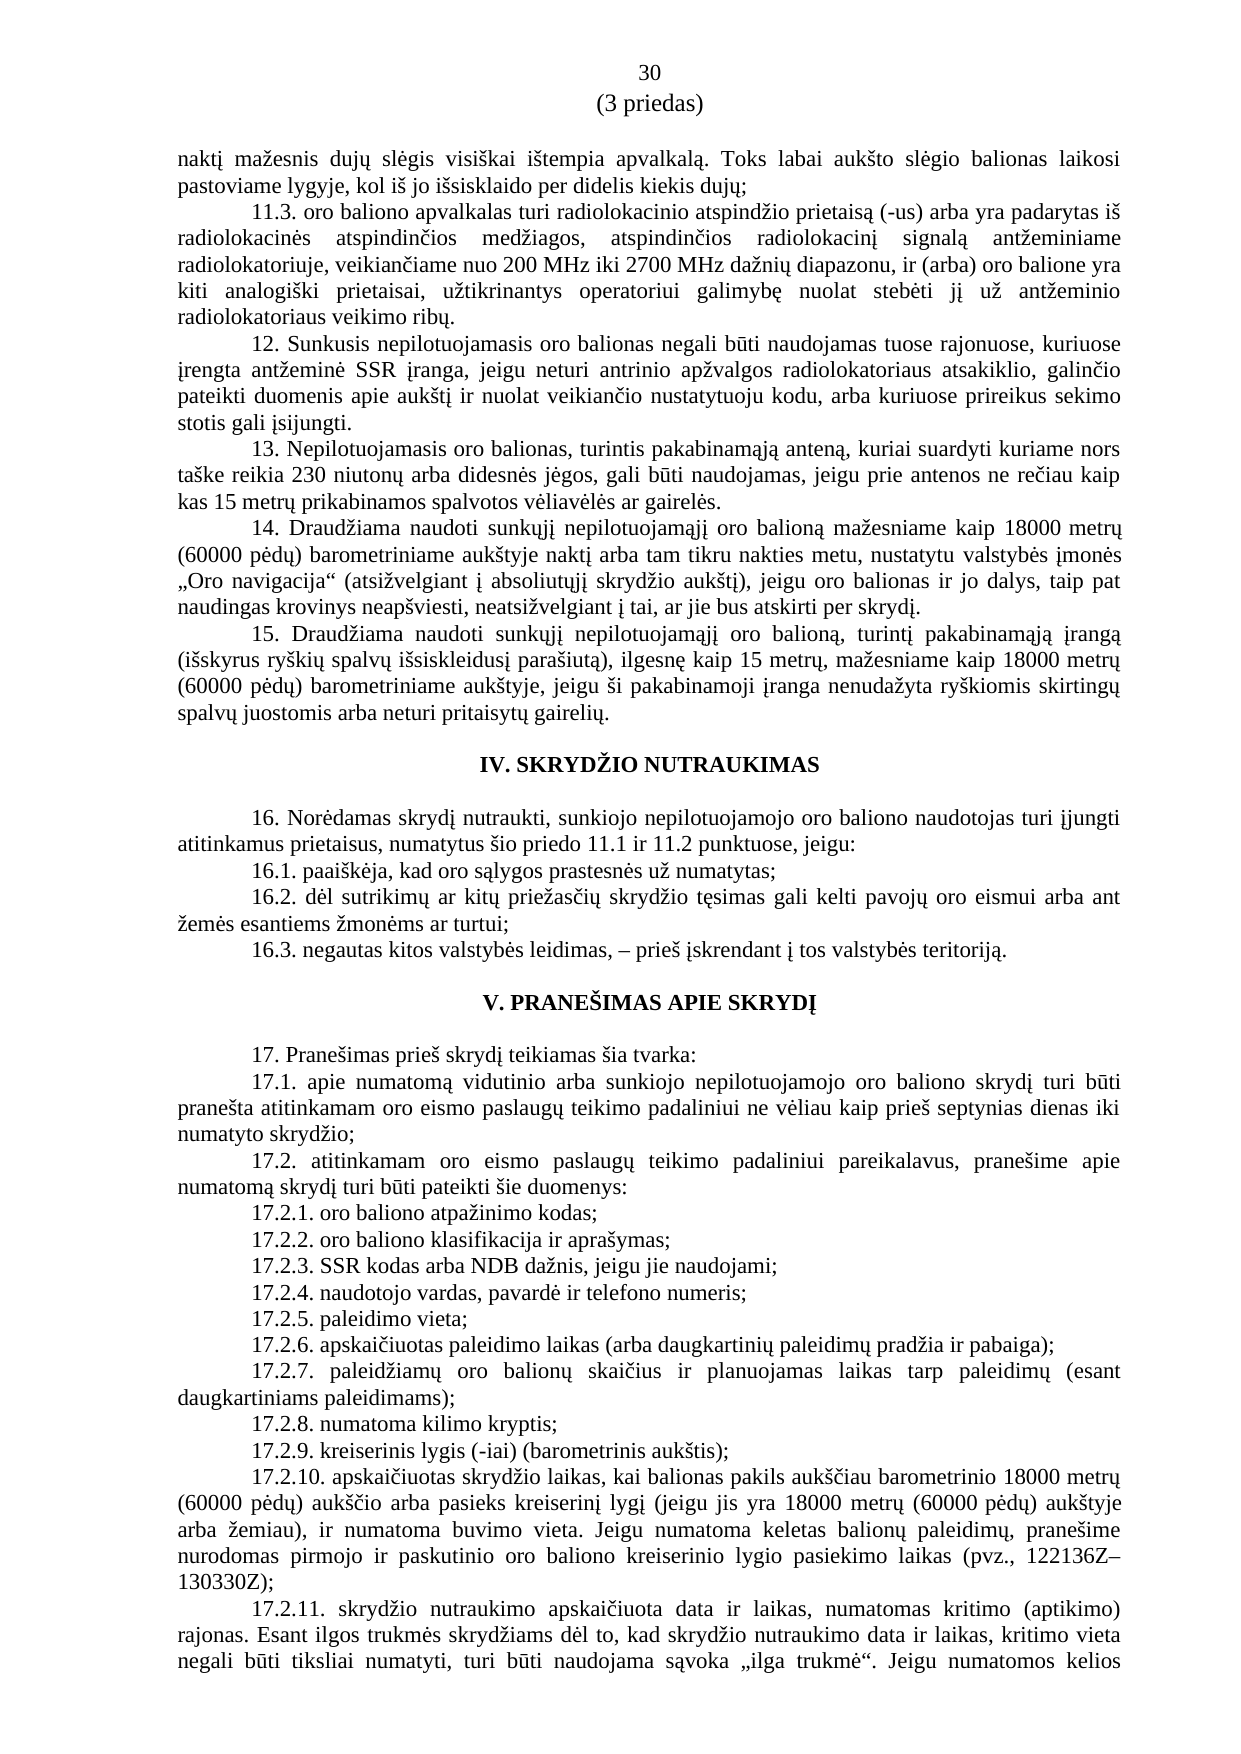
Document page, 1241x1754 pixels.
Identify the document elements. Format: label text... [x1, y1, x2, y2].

text 14. Draudžiama naudoti sunkųjį nepilotuojamąjį oro balioną mažesniame kaip 18000 metrų (60000 pėdų) barometriniame aukštyje naktį arba tam tikru nakties metu, nustatytu valstybės įmonės „Oro navigacija“ (atsižvelgiant į absoliutųjį skrydžio aukštį), jeigu oro balionas ir jo dalys, taip pat naudingas krovinys neapšviesti, neatsižvelgiant į tai, ar jie bus atskirti per skrydį. [177, 514, 1122, 620]
text 17.2. atitinkamam oro eismo paslaugų teikimo padaliniui pareikalavus, pranešime apie numatomą skrydį turi būti pateikti šie duomenys: [177, 1147, 1122, 1199]
text 17.2.10. apskaičiuotas skrydžio laikas, kai balionas pakils aukščiau barometrinio 18000 metrų (60000 pėdų) aukščio arba pasieks kreiserinį lygį (jeigu jis yra 18000 metrų (60000 pėdų) aukštyje arba žemiau), ir numatoma buvimo vieta. Jeigu numatoma keletas balionų paleidimų, pranešime nurodomas pirmojo ir paskutinio oro baliono kreiserinio lygio pasiekimo laikas (pvz., 122136Z–130330Z); [177, 1463, 1122, 1595]
text 17.2.11. skrydžio nutraukimo apskaičiuota data ir laikas, numatomas kritimo (aptikimo) rajonas. Esant ilgos trukmės skrydžiams dėl to, kad skrydžio nutraukimo data ir laikas, kritimo vieta negali būti tiksliai numatyti, turi būti naudojama sąvoka „ilga trukmė“. Jeigu numatomos kelios [177, 1595, 1122, 1674]
text 17.1. apie numatomą vidutinio arba sunkiojo nepilotuojamojo oro baliono skrydį turi būti pranešta atitinkamam oro eismo paslaugų teikimo padaliniui ne vėliau kaip prieš septynias dienas iki numatyto skrydžio; [177, 1068, 1122, 1147]
text 17.2.5. paleidimo vieta; [177, 1305, 1122, 1331]
text 17.2.9. kreiserinis lygis (-iai) (barometrinis aukštis); [177, 1437, 1122, 1463]
text 17.2.3. SSR kodas arba NDB dažnis, jeigu jie naudojami; [177, 1252, 1122, 1278]
subtitle IV. Skrydžio nutraukimas [177, 751, 1122, 778]
text naktį mažesnis dujų slėgis visiškai ištempia apvalkalą. Toks labai aukšto slėgio balionas laikosi pastoviame lygyje, kol iš jo išsisklaido per didelis kiekis dujų; [177, 145, 1122, 198]
text 17.2.2. oro baliono klasifikacija ir aprašymas; [177, 1226, 1122, 1252]
text 16.2. dėl sutrikimų ar kitų priežasčių skrydžio tęsimas gali kelti pavojų oro eismui arba ant žemės esantiems žmonėms ar turtui; [177, 883, 1122, 936]
text 17.2.8. numatoma kilimo kryptis; [177, 1410, 1122, 1437]
text 17.2.1. oro baliono atpažinimo kodas; [177, 1199, 1122, 1226]
text 11.3. oro baliono apvalkalas turi radiolokacinio atspindžio prietaisą (-us) arba yra padarytas iš radiolokacinės atspindinčios medžiagos, atspindinčios radiolokacinį signalą antžeminiame radiolokatoriuje, veikiančiame nuo 200 MHz iki 2700 MHz dažnių diapazonu, ir (arba) oro balione yra kiti analogiški prietaisai, užtikrinantys operatoriui galimybę nuolat stebėti jį už antžeminio radiolokatoriaus veikimo ribų. [177, 198, 1122, 330]
text 16.1. paaiškėja, kad oro sąlygos prastesnės už numatytas; [177, 857, 1122, 883]
text 17.2.7. paleidžiamų oro balionų skaičius ir planuojamas laikas tarp paleidimų (esant daugkartiniams paleidimams); [177, 1358, 1122, 1410]
text 13. Nepilotuojamasis oro balionas, turintis pakabinamąją anteną, kuriai suardyti kuriame nors taške reikia 230 niutonų arba didesnės jėgos, gali būti naudojamas, jeigu prie antenos ne rečiau kaip kas 15 metrų prikabinamos spalvotos vėliavėlės ar gairelės. [177, 435, 1122, 514]
text 17.2.6. apskaičiuotas paleidimo laikas (arba daugkartinių paleidimų pradžia ir pabaiga); [177, 1331, 1122, 1358]
text 15. Draudžiama naudoti sunkųjį nepilotuojamąjį oro balioną, turintį pakabinamąją įrangą (išskyrus ryškių spalvų išsiskleidusį parašiutą), ilgesnę kaip 15 metrų, mažesniame kaip 18000 metrų (60000 pėdų) barometriniame aukštyje, jeigu ši pakabinamoji įranga nenudažyta ryškiomis skirtingų spalvų juostomis arba neturi pritaisytų gairelių. [177, 620, 1122, 725]
text 17. Pranešimas prieš skrydį teikiamas šia tvarka: [177, 1041, 1122, 1068]
text 16. Norėdamas skrydį nutraukti, sunkiojo nepilotuojamojo oro baliono naudotojas turi įjungti atitinkamus prietaisus, numatytus šio priedo 11.1 ir 11.2 punktuose, jeigu: [177, 804, 1122, 857]
subtitle V. Pranešimas apie skrydį [177, 989, 1122, 1015]
text 17.2.4. naudotojo vardas, pavardė ir telefono numeris; [177, 1278, 1122, 1305]
text 12. Sunkusis nepilotuojamasis oro balionas negali būti naudojamas tuose rajonuose, kuriuose įrengta antžeminė SSR įranga, jeigu neturi antrinio apžvalgos radiolokatoriaus atsakiklio, galinčio pateikti duomenis apie aukštį ir nuolat veikiančio nustatytuoju kodu, arba kuriuose prireikus sekimo stotis gali įsijungti. [177, 330, 1122, 435]
text 16.3. negautas kitos valstybės leidimas, – prieš įskrendant į tos valstybės teritoriją. [177, 936, 1122, 962]
